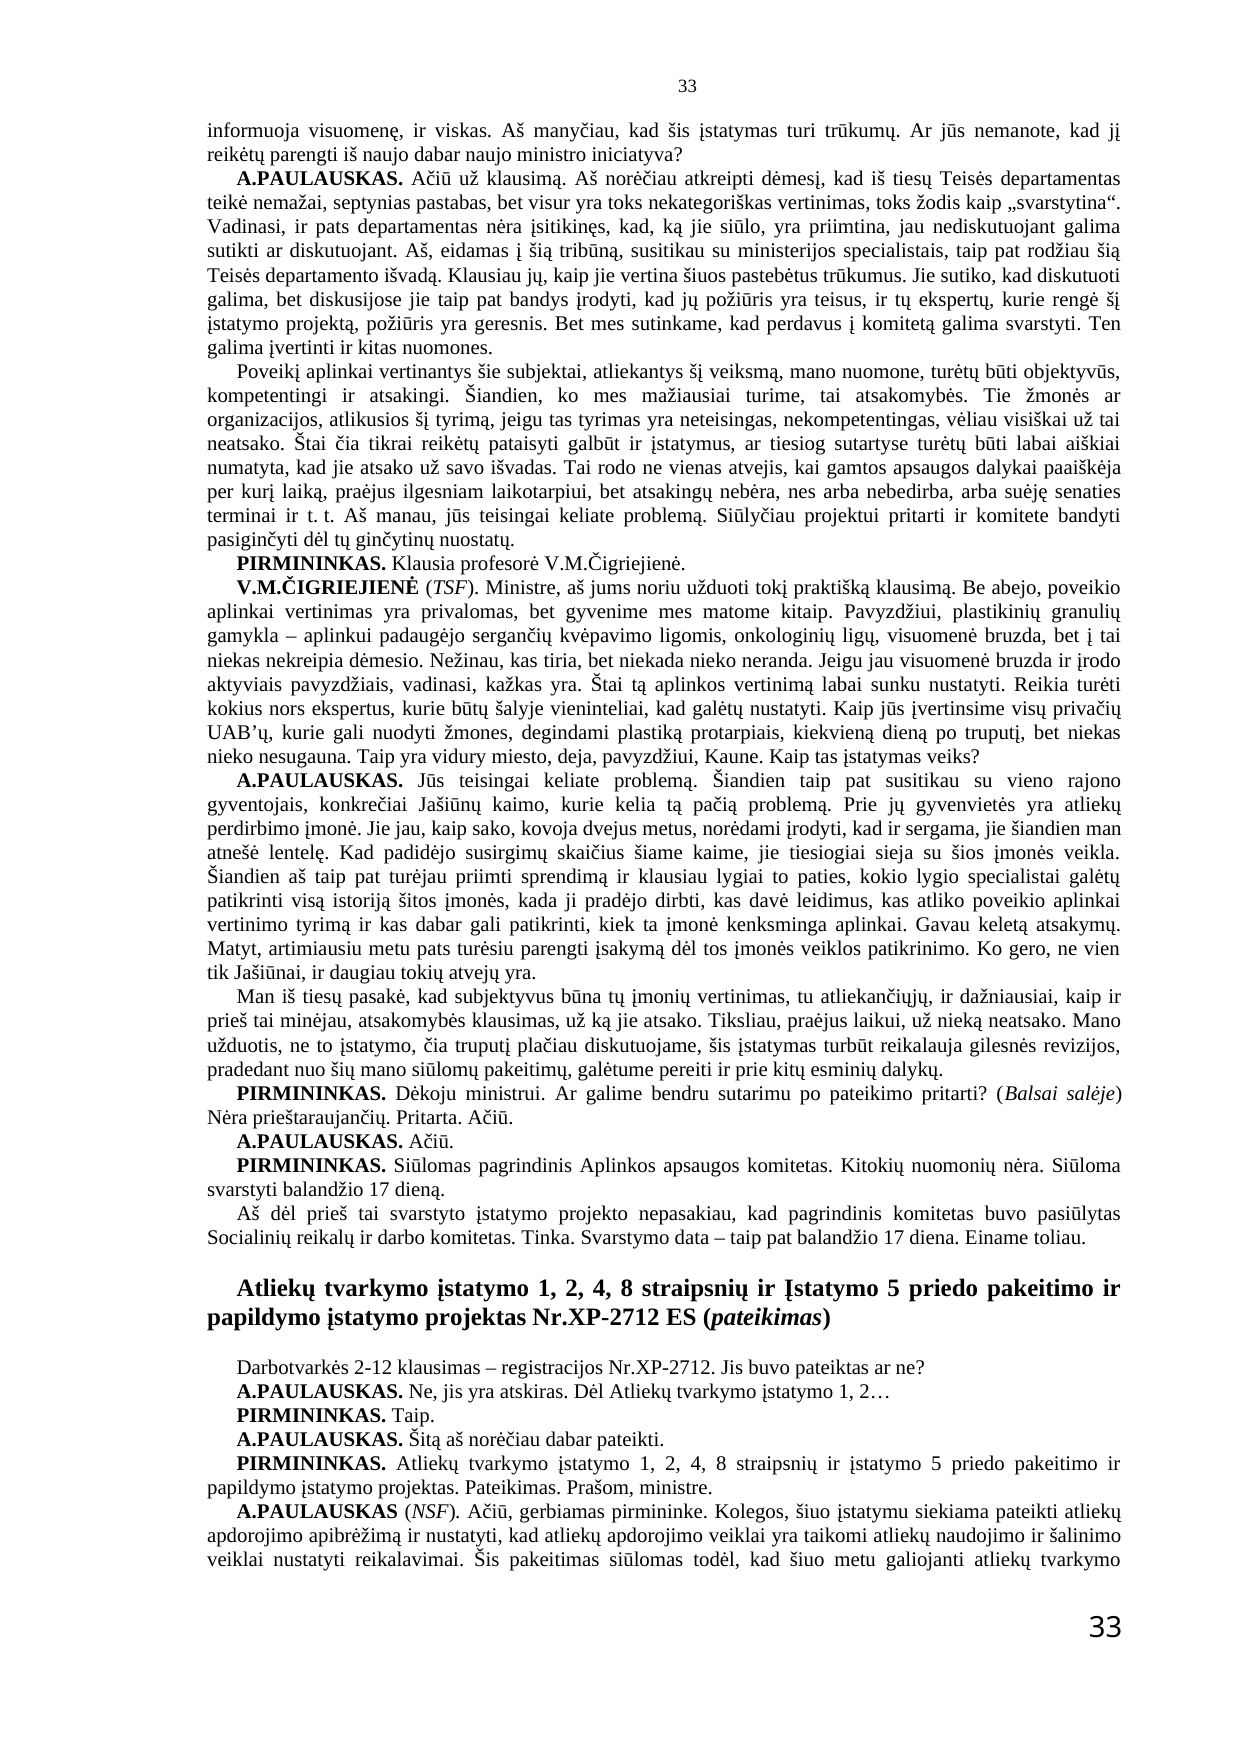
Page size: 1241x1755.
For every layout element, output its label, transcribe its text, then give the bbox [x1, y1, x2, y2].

text PIRMININKAS. Dėkoju ministrui. Ar galime bendru sutarimu po pateikimo pritarti? (Balsai salėje) Nėra prieštaraujančių. Pritarta. Ačiū. [207, 1081, 1122, 1129]
text A.PAULAUSKAS (NSF). Ačiū, gerbiamas pirmininke. Kolegos, šiuo įstatymu siekiama pateikti atliekų apdorojimo apibrėžimą ir nustatyti, kad atliekų apdorojimo veiklai yra taikomi atliekų naudojimo ir šalinimo veiklai nustatyti reikalavimai. Šis pakeitimas siūlomas todėl, kad šiuo metu galiojanti atliekų tvarkymo [207, 1499, 1122, 1571]
text Atliekų tvarkymo įstatymo 1, 2, 4, 8 straipsnių ir Įstatymo 5 priedo pakeitimo ir papildymo įstatymo projektas Nr.XP-2712 ES (pateikimas) [207, 1273, 1122, 1331]
text A.PAULAUSKAS. Šitą aš norėčiau dabar pateikti. [207, 1427, 1122, 1451]
text A.PAULAUSKAS. Ačiū. [207, 1129, 1122, 1153]
text Aš dėl prieš tai svarstyto įstatymo projekto nepasakiau, kad pagrindinis komitetas buvo pasiūlytas Socialinių reikalų ir darbo komitetas. Tinka. Svarstymo data – taip pat balandžio 17 diena. Einame toliau. [207, 1201, 1122, 1249]
text Man iš tiesų pasakė, kad subjektyvus būna tų įmonių vertinimas, tu atliekančiųjų, ir dažniausiai, kaip ir prieš tai minėjau, atsakomybės klausimas, už ką jie atsako. Tiksliau, praėjus laikui, už nieką neatsako. Mano užduotis, ne to įstatymo, čia truputį plačiau diskutuojame, šis įstatymas turbūt reikalauja gilesnės revizijos, pradedant nuo šių mano siūlomų pakeitimų, galėtume pereiti ir prie kitų esminių dalykų. [207, 984, 1122, 1081]
text PIRMININKAS. Atliekų tvarkymo įstatymo 1, 2, 4, 8 straipsnių ir įstatymo 5 priedo pakeitimo ir papildymo įstatymo projektas. Pateikimas. Prašom, ministre. [207, 1451, 1122, 1499]
text A.PAULAUSKAS. Jūs teisingai keliate problemą. Šiandien taip pat susitikau su vieno rajono gyventojais, konkrečiai Jašiūnų kaimo, kurie kelia tą pačią problemą. Prie jų gyvenvietės yra atliekų perdirbimo įmonė. Jie jau, kaip sako, kovoja dvejus metus, norėdami įrodyti, kad ir sergama, jie šiandien man atnešė lentelę. Kad padidėjo susirgimų skaičius šiame kaime, jie tiesiogiai sieja su šios įmonės veikla. Šiandien aš taip pat turėjau priimti sprendimą ir klausiau lygiai to paties, kokio lygio specialistai galėtų patikrinti visą istoriją šitos įmonės, kada ji pradėjo dirbti, kas davė leidimus, kas atliko poveikio aplinkai vertinimo tyrimą ir kas dabar gali patikrinti, kiek ta įmonė kenksminga aplinkai. Gavau keletą atsakymų. Matyt, artimiausiu metu pats turėsiu parengti įsakymą dėl tos įmonės veiklos patikrinimo. Ko gero, ne vien tik Jašiūnai, ir daugiau tokių atvejų yra. [207, 768, 1122, 984]
text Poveikį aplinkai vertinantys šie subjektai, atliekantys šį veiksmą, mano nuomone, turėtų būti objektyvūs, kompetentingi ir atsakingi. Šiandien, ko mes mažiausiai turime, tai atsakomybės. Tie žmonės ar organizacijos, atlikusios šį tyrimą, jeigu tas tyrimas yra neteisingas, nekompetentingas, vėliau visiškai už tai neatsako. Štai čia tikrai reikėtų pataisyti galbūt ir įstatymus, ar tiesiog sutartyse turėtų būti labai aiškiai numatyta, kad jie atsako už savo išvadas. Tai rodo ne vienas atvejis, kai gamtos apsaugos dalykai paaiškėja per kurį laiką, praėjus ilgesniam laikotarpiui, bet atsakingų nebėra, nes arba nebedirba, arba suėję senaties terminai ir t. t. Aš manau, jūs teisingai keliate problemą. Siūlyčiau projektui pritarti ir komitete bandyti pasiginčyti dėl tų ginčytinų nuostatų. [207, 359, 1122, 551]
text informuoja visuomenę, ir viskas. Aš manyčiau, kad šis įstatymas turi trūkumų. Ar jūs nemanote, kad jį reikėtų parengti iš naujo dabar naujo ministro iniciatyva? [207, 118, 1122, 166]
text V.M.ČIGRIEJIENĖ (TSF). Ministre, aš jums noriu užduoti tokį praktišką klausimą. Be abejo, poveikio aplinkai vertinimas yra privalomas, bet gyvenime mes matome kitaip. Pavyzdžiui, plastikinių granulių gamykla – aplinkui padaugėjo sergančių kvėpavimo ligomis, onkologinių ligų, visuomenė bruzda, bet į tai niekas nekreipia dėmesio. Nežinau, kas tiria, bet niekada nieko neranda. Jeigu jau visuomenė bruzda ir įrodo aktyviais pavyzdžiais, vadinasi, kažkas yra. Štai tą aplinkos vertinimą labai sunku nustatyti. Reikia turėti kokius nors ekspertus, kurie būtų šalyje vieninteliai, kad galėtų nustatyti. Kaip jūs įvertinsime visų privačių UAB’ų, kurie gali nuodyti žmones, degindami plastiką protarpiais, kiekvieną dieną po truputį, bet niekas nieko nesugauna. Taip yra vidury miesto, deja, pavyzdžiui, Kaune. Kaip tas įstatymas veiks? [207, 575, 1122, 768]
text PIRMININKAS. Siūlomas pagrindinis Aplinkos apsaugos komitetas. Kitokių nuomonių nėra. Siūloma svarstyti balandžio 17 dieną. [207, 1153, 1122, 1201]
text PIRMININKAS. Taip. [207, 1403, 1122, 1427]
text A.PAULAUSKAS. Ačiū už klausimą. Aš norėčiau atkreipti dėmesį, kad iš tiesų Teisės departamentas teikė nemažai, septynias pastabas, bet visur yra toks nekategoriškas vertinimas, toks žodis kaip „svarstytina“. Vadinasi, ir pats departamentas nėra įsitikinęs, kad, ką jie siūlo, yra priimtina, jau nediskutuojant galima sutikti ar diskutuojant. Aš, eidamas į šią tribūną, susitikau su ministerijos specialistais, taip pat rodžiau šią Teisės departamento išvadą. Klausiau jų, kaip jie vertina šiuos pastebėtus trūkumus. Jie sutiko, kad diskutuoti galima, bet diskusijose jie taip pat bandys įrodyti, kad jų požiūris yra teisus, ir tų ekspertų, kurie rengė šį įstatymo projektą, požiūris yra geresnis. Bet mes sutinkame, kad perdavus į komitetą galima svarstyti. Ten galima įvertinti ir kitas nuomones. [207, 166, 1122, 359]
text PIRMININKAS. Klausia profesorė V.M.Čigriejienė. [207, 551, 1122, 575]
text Darbotvarkės 2-12 klausimas – registracijos Nr.XP-2712. Jis buvo pateiktas ar ne? [207, 1355, 1122, 1379]
text A.PAULAUSKAS. Ne, jis yra atskiras. Dėl Atliekų tvarkymo įstatymo 1, 2… [207, 1379, 1122, 1403]
